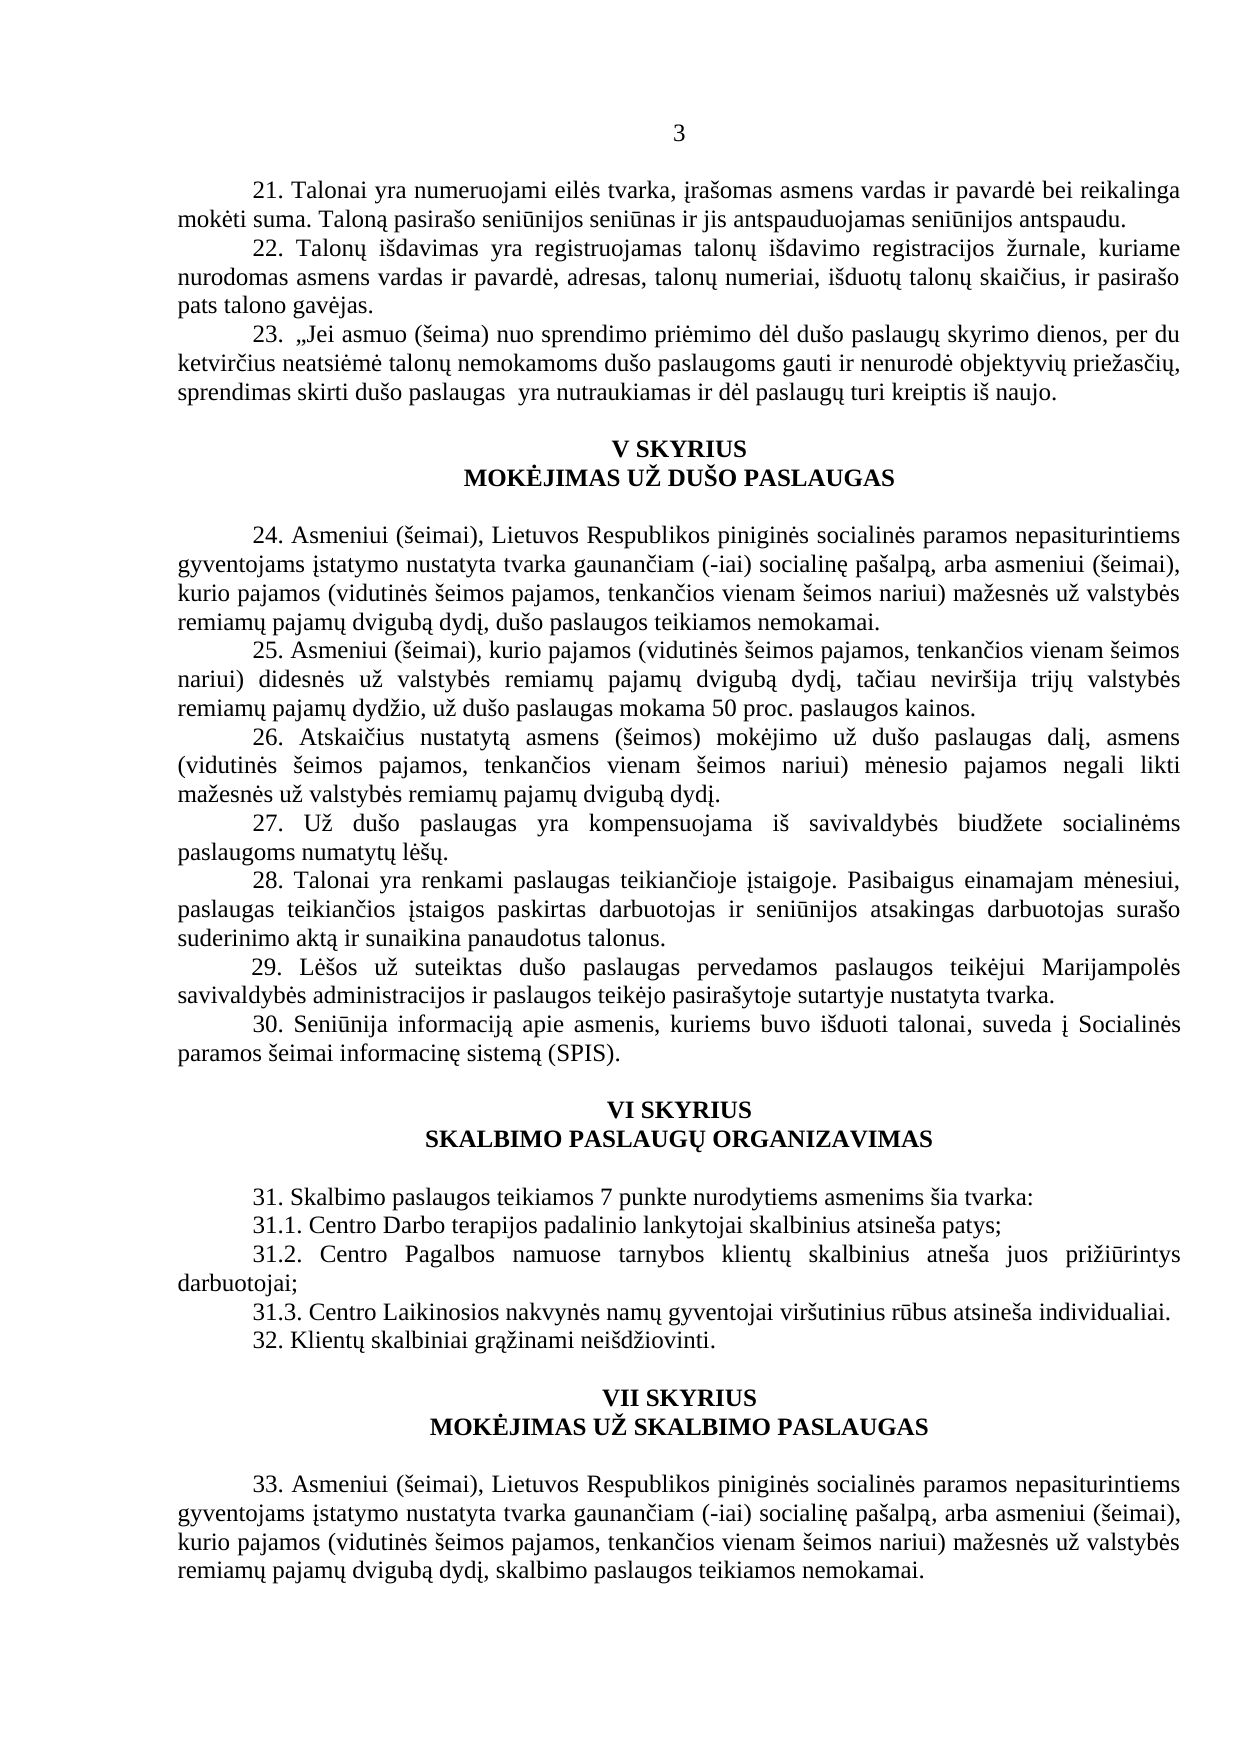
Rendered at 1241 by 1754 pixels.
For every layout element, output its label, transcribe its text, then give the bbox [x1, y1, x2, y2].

text V SKYRIUS [177, 434, 1181, 463]
text VII SKYRIUS [177, 1383, 1181, 1412]
text MOKĖJIMAS UŽ SKALBIMO PASLAUGAS [177, 1412, 1181, 1441]
text 30. Seniūnija informaciją apie asmenis, kuriems buvo išduoti talonai, suveda į Socialinės paramos šeimai informacinę sistemą (SPIS). [177, 1009, 1181, 1067]
text 21. Talonai yra numeruojami eilės tvarka, įrašomas asmens vardas ir pavardė bei reikalinga mokėti suma. Taloną pasirašo seniūnijos seniūnas ir jis antspauduojamas seniūnijos antspaudu. [177, 176, 1181, 233]
text 24. Asmeniui (šeimai), Lietuvos Respublikos piniginės socialinės paramos nepasiturintiems gyventojams įstatymo nustatyta tvarka gaunančiam (-iai) socialinę pašalpą, arba asmeniui (šeimai), kurio pajamos (vidutinės šeimos pajamos, tenkančios vienam šeimos nariui) mažesnės už valstybės remiamų pajamų dvigubą dydį, dušo paslaugos teikiamos nemokamai. [177, 521, 1181, 636]
text 23. „Jei asmuo (šeima) nuo sprendimo priėmimo dėl dušo paslaugų skyrimo dienos, per du ketvirčius neatsiėmė talonų nemokamoms dušo paslaugoms gauti ir nenurodė objektyvių priežasčių, sprendimas skirti dušo paslaugas yra nutraukiamas ir dėl paslaugų turi kreiptis iš naujo. [177, 319, 1181, 406]
text 29. Lėšos už suteiktas dušo paslaugas pervedamos paslaugos teikėjui Marijampolės savivaldybės administracijos ir paslaugos teikėjo pasirašytoje sutartyje nustatyta tvarka. [177, 952, 1181, 1009]
text 31. Skalbimo paslaugos teikiamos 7 punkte nurodytiems asmenims šia tvarka: [177, 1182, 1181, 1211]
text 31.3. Centro Laikinosios nakvynės namų gyventojai viršutinius rūbus atsineša individualiai. [177, 1297, 1181, 1326]
text 31.2. Centro Pagalbos namuose tarnybos klientų skalbinius atneša juos prižiūrintys darbuotojai; [177, 1239, 1181, 1297]
text VI SKYRIUS [177, 1096, 1181, 1124]
text 27. Už dušo paslaugas yra kompensuojama iš savivaldybės biudžete socialinėms paslaugoms numatytų lėšų. [177, 808, 1181, 866]
text 32. Klientų skalbiniai grąžinami neišdžiovinti. [177, 1326, 1181, 1354]
text 25. Asmeniui (šeimai), kurio pajamos (vidutinės šeimos pajamos, tenkančios vienam šeimos nariui) didesnės už valstybės remiamų pajamų dvigubą dydį, tačiau neviršija trijų valstybės remiamų pajamų dydžio, už dušo paslaugas mokama 50 proc. paslaugos kainos. [177, 636, 1181, 722]
text 26. Atskaičius nustatytą asmens (šeimos) mokėjimo už dušo paslaugas dalį, asmens (vidutinės šeimos pajamos, tenkančios vienam šeimos nariui) mėnesio pajamos negali likti mažesnės už valstybės remiamų pajamų dvigubą dydį. [177, 722, 1181, 808]
text 33. Asmeniui (šeimai), Lietuvos Respublikos piniginės socialinės paramos nepasiturintiems gyventojams įstatymo nustatyta tvarka gaunančiam (-iai) socialinę pašalpą, arba asmeniui (šeimai), kurio pajamos (vidutinės šeimos pajamos, tenkančios vienam šeimos nariui) mažesnės už valstybės remiamų pajamų dvigubą dydį, skalbimo paslaugos teikiamos nemokamai. [177, 1469, 1181, 1584]
text 28. Talonai yra renkami paslaugas teikiančioje įstaigoje. Pasibaigus einamajam mėnesiui, paslaugas teikiančios įstaigos paskirtas darbuotojas ir seniūnijos atsakingas darbuotojas surašo suderinimo aktą ir sunaikina panaudotus talonus. [177, 866, 1181, 952]
text 22. Talonų išdavimas yra registruojamas talonų išdavimo registracijos žurnale, kuriame nurodomas asmens vardas ir pavardė, adresas, talonų numeriai, išduotų talonų skaičius, ir pasirašo pats talono gavėjas. [177, 233, 1181, 319]
text MOKĖJIMAS UŽ DUŠO PASLAUGAS [177, 463, 1181, 492]
text 31.1. Centro Darbo terapijos padalinio lankytojai skalbinius atsineša patys; [177, 1211, 1181, 1239]
text SKALBIMO PASLAUGŲ ORGANIZAVIMAS [177, 1124, 1181, 1153]
